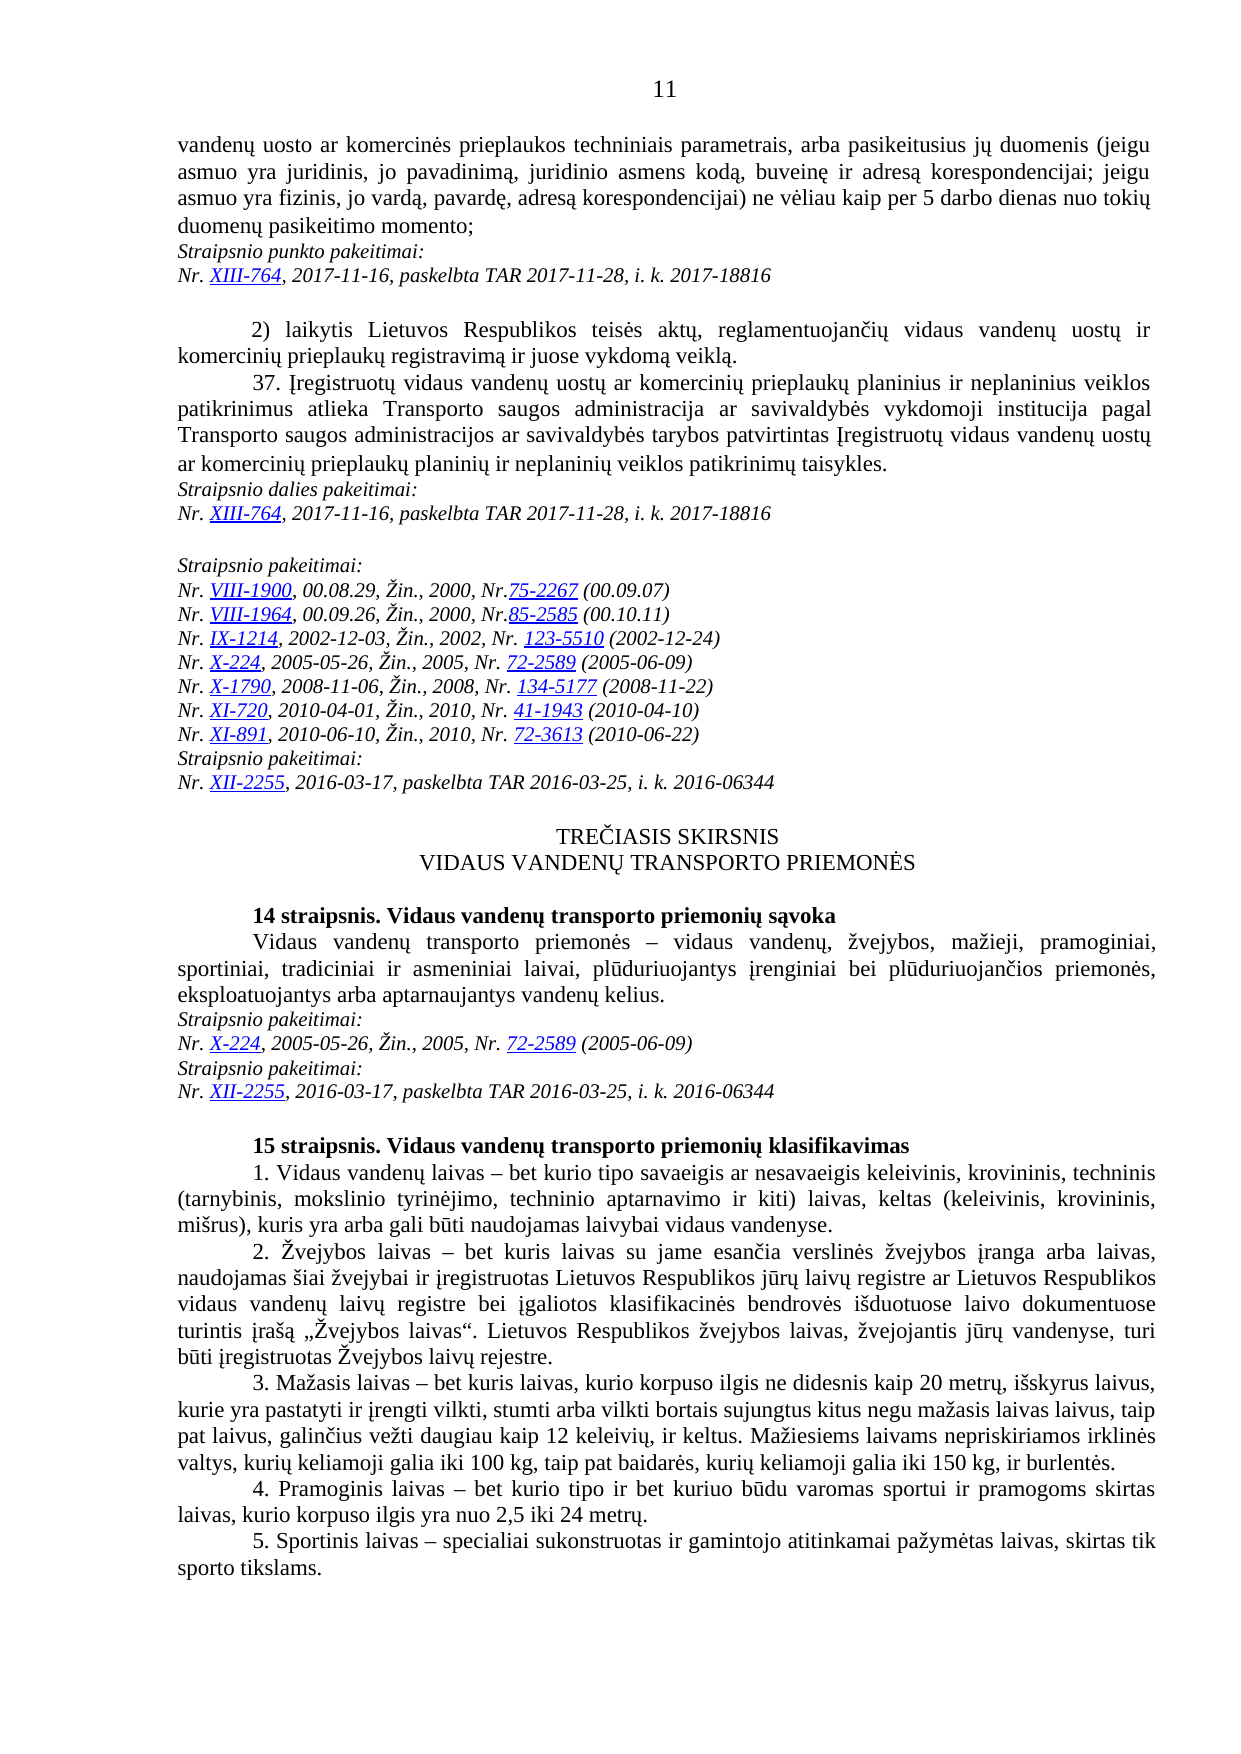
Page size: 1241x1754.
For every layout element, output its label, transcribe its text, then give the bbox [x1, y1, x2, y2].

text Nr. VIII-1900, 00.08.29, Žin., 2000, Nr.75-2267 (00.09.07) [177, 577, 1158, 602]
text Nr. XI-720, 2010-04-01, Žin., 2010, Nr. 41-1943 (2010-04-10) [177, 698, 1152, 722]
text Straipsnio pakeitimai: [177, 553, 1158, 577]
text VIDAUS VANDENŲ TRANSPORTO PRIEMONĖS [177, 849, 1158, 876]
text Straipsnio punkto pakeitimai: [177, 239, 1152, 263]
text Nr. X-1790, 2008-11-06, Žin., 2008, Nr. 134-5177 (2008-11-22) [177, 674, 1158, 698]
text 15 straipsnis. Vidaus vandenų transporto priemonių klasifikavimas [177, 1132, 1158, 1159]
text Nr. XIII-764, 2017-11-16, paskelbta TAR 2017-11-28, i. k. 2017-18816 [177, 501, 1152, 525]
text 4. Pramoginis laivas – bet kurio tipo ir bet kuriuo būdu varomas sportui ir pramogoms skirtas laivas, kurio korpuso ilgis yra nuo 2,5 iki 24 metrų. [177, 1475, 1158, 1528]
text Nr. X-224, 2005-05-26, Žin., 2005, Nr. 72-2589 (2005-06-09) [177, 1031, 1152, 1055]
text Nr. XII-2255, 2016-03-17, paskelbta TAR 2016-03-25, i. k. 2016-06344 [177, 1079, 1152, 1103]
text Nr. X-224, 2005-05-26, Žin., 2005, Nr. 72-2589 (2005-06-09) [177, 650, 1158, 674]
text vandenų uosto ar komercinės prieplaukos techniniais parametrais, arba pasikeitusius jų duomenis (jeigu asmuo yra juridinis, jo pavadinimą, juridinio asmens kodą, buveinę ir adresą korespondencijai; jeigu asmuo yra fizinis, jo vardą, pavardę, adresą korespondencijai) ne vėliau kaip per 5 darbo dienas nuo tokių duomenų pasikeitimo momento; [177, 131, 1152, 239]
text TREČIASIS SKIRSNIS [177, 823, 1158, 849]
text Straipsnio pakeitimai: [177, 1007, 1152, 1031]
text Nr. XIII-764, 2017-11-16, paskelbta TAR 2017-11-28, i. k. 2017-18816 [177, 263, 1152, 287]
text 37. Įregistruotų vidaus vandenų uostų ar komercinių prieplaukų planinius ir neplaninius veiklos patikrinimus atlieka Transporto saugos administracija ar savivaldybės vykdomoji institucija pagal Transporto saugos administracijos ar savivaldybės tarybos patvirtintas Įregistruotų vidaus vandenų uostų ar komercinių prieplaukų planinių ir neplaninių veiklos patikrinimų taisykles. [177, 369, 1152, 477]
text Nr. IX-1214, 2002-12-03, Žin., 2002, Nr. 123-5510 (2002-12-24) [177, 626, 1158, 650]
text Straipsnio pakeitimai: [177, 1055, 1152, 1079]
text 2. Žvejybos laivas – bet kuris laivas su jame esančia verslinės žvejybos įranga arba laivas, naudojamas šiai žvejybai ir įregistruotas Lietuvos Respublikos jūrų laivų registre ar Lietuvos Respublikos vidaus vandenų laivų registre bei įgaliotos klasifikacinės bendrovės išduotuose laivo dokumentuose turintis įrašą „Žvejybos laivas“. Lietuvos Respublikos žvejybos laivas, žvejojantis jūrų vandenyse, turi būti įregistruotas Žvejybos laivų rejestre. [177, 1238, 1158, 1369]
text Nr. VIII-1964, 00.09.26, Žin., 2000, Nr.85-2585 (00.10.11) [177, 602, 1158, 626]
text Straipsnio pakeitimai: [177, 746, 1152, 770]
text 1. Vidaus vandenų laivas – bet kurio tipo savaeigis ar nesavaeigis keleivinis, krovininis, techninis (tarnybinis, mokslinio tyrinėjimo, techninio aptarnavimo ir kiti) laivas, keltas (keleivinis, krovininis, mišrus), kuris yra arba gali būti naudojamas laivybai vidaus vandenyse. [177, 1159, 1158, 1238]
text Vidaus vandenų transporto priemonės – vidaus vandenų, žvejybos, mažieji, pramoginiai, sportiniai, tradiciniai ir asmeniniai laivai, plūduriuojantys įrenginiai bei plūduriuojančios priemonės, eksploatuojantys arba aptarnaujantys vandenų kelius. [177, 928, 1158, 1007]
text 3. Mažasis laivas – bet kuris laivas, kurio korpuso ilgis ne didesnis kaip 20 metrų, išskyrus laivus, kurie yra pastatyti ir įrengti vilkti, stumti arba vilkti bortais sujungtus kitus negu mažasis laivas laivus, taip pat laivus, galinčius vežti daugiau kaip 12 keleivių, ir keltus. Mažiesiems laivams nepriskiriamos irklinės valtys, kurių keliamoji galia iki 100 kg, taip pat baidarės, kurių keliamoji galia iki 150 kg, ir burlentės. [177, 1369, 1158, 1475]
text Nr. XI-891, 2010-06-10, Žin., 2010, Nr. 72-3613 (2010-06-22) [177, 722, 1152, 746]
text Straipsnio dalies pakeitimai: [177, 477, 1152, 501]
text 14 straipsnis. Vidaus vandenų transporto priemonių sąvoka [177, 902, 1158, 928]
text Nr. XII-2255, 2016-03-17, paskelbta TAR 2016-03-25, i. k. 2016-06344 [177, 770, 1152, 794]
text 2) laikytis Lietuvos Respublikos teisės aktų, reglamentuojančių vidaus vandenų uostų ir komercinių prieplaukų registravimą ir juose vykdomą veiklą. [177, 316, 1152, 369]
text 5. Sportinis laivas – specialiai sukonstruotas ir gamintojo atitinkamai pažymėtas laivas, skirtas tik sporto tikslams. [177, 1528, 1158, 1580]
